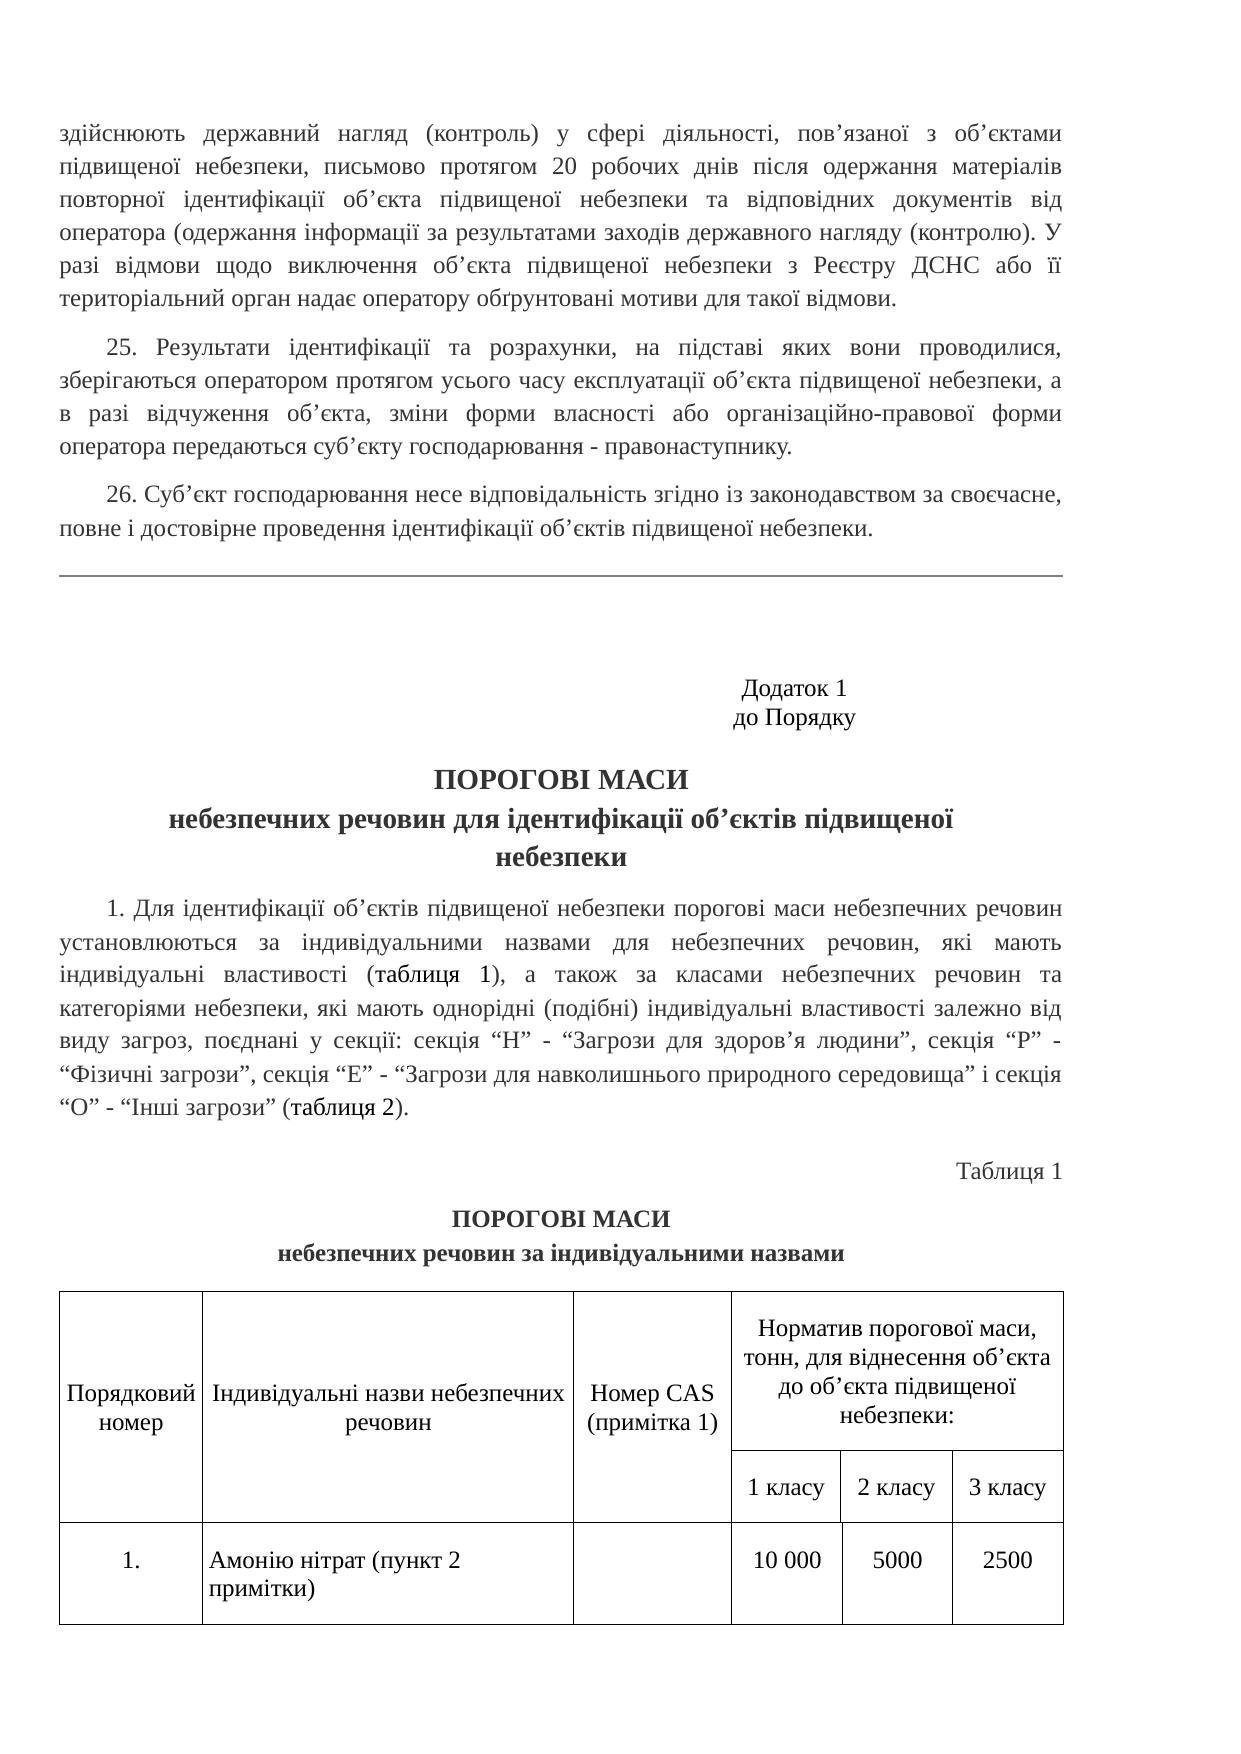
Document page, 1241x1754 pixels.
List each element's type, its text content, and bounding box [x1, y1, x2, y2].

text 26. Суб’єкт господарювання несе відповідальність згідно із законодавством за своєчасне, повне і достовірне проведення ідентифікації об’єктів підвищеної небезпеки. [59, 479, 1063, 541]
table_cell 5000 [843, 1523, 952, 1623]
table_header [59, 658, 526, 747]
table_cell 10 000 [732, 1523, 842, 1623]
text здійснюють державний нагляд (контроль) у сфері діяльності, пов’язаної з об’єктами підвищеної небезпеки, письмово протягом 20 робочих днів після одержання матеріалів повторної ідентифікації об’єкта підвищеної небезпеки та відповідних документів від оператора (одержання інформації за результатами заходів державного нагляду (контролю). У разі відмови щодо виключення об’єкта підвищеної небезпеки з Реєстру ДСНС або її територіальний орган надає оператору обґрунтовані мотиви для такої відмови. [59, 118, 1063, 312]
table_cell 3 класу [953, 1451, 1063, 1522]
table_header Порядковий номер [60, 1292, 202, 1522]
table_header Номер CAS (примітка 1) [574, 1292, 731, 1522]
table_header Додаток 1 до Порядку [526, 658, 1063, 747]
text Таблиця 1 [59, 1156, 1063, 1185]
table_cell 2500 [953, 1523, 1063, 1623]
table_cell 1. [60, 1523, 202, 1623]
table_header Індивідуальні назви небезпечних речовин [203, 1292, 573, 1522]
text 25. Результати ідентифікації та розрахунки, на підставі яких вони проводилися, зберігаються оператором протягом усього часу експлуатації об’єкта підвищеної небезпеки, а в разі відчуження об’єкта, зміни форми власності або організаційно-правової форми оператора передаються суб’єкту господарювання - правонаступнику. [59, 332, 1063, 460]
text ПОРОГОВІ МАСИ небезпечних речовин за індивідуальними назвами [106, 1204, 1016, 1266]
table_cell Амонію нітрат (пункт 2 примітки) [203, 1523, 573, 1623]
text ПОРОГОВІ МАСИ небезпечних речовин для ідентифікації об’єктів підвищеної небезпеки [106, 762, 1016, 873]
table_header Норматив порогової маси, тонн, для віднесення об’єкта до об’єкта підвищеної небезпеки: [732, 1292, 1063, 1450]
text 1. Для ідентифікації об’єктів підвищеної небезпеки порогові маси небезпечних речовин установлюються за індивідуальними назвами для небезпечних речовин, які мають індивідуальні властивості (таблиця 1), а також за класами небезпечних речовин та категоріями небезпеки, які мають однорідні (подібні) індивідуальні властивості залежно від виду загроз, поєднані у секції: секція “Н” - “Загрози для здоров’я людини”, секція “Р” - “Фізичні загрози”, секція “Е” - “Загрози для навколишнього природного середовища” і секція “О” - “Інші загрози” (таблиця 2). [59, 893, 1063, 1120]
table_cell [574, 1523, 731, 1623]
table_cell 1 класу [732, 1451, 840, 1522]
table_cell 2 класу [841, 1451, 952, 1522]
